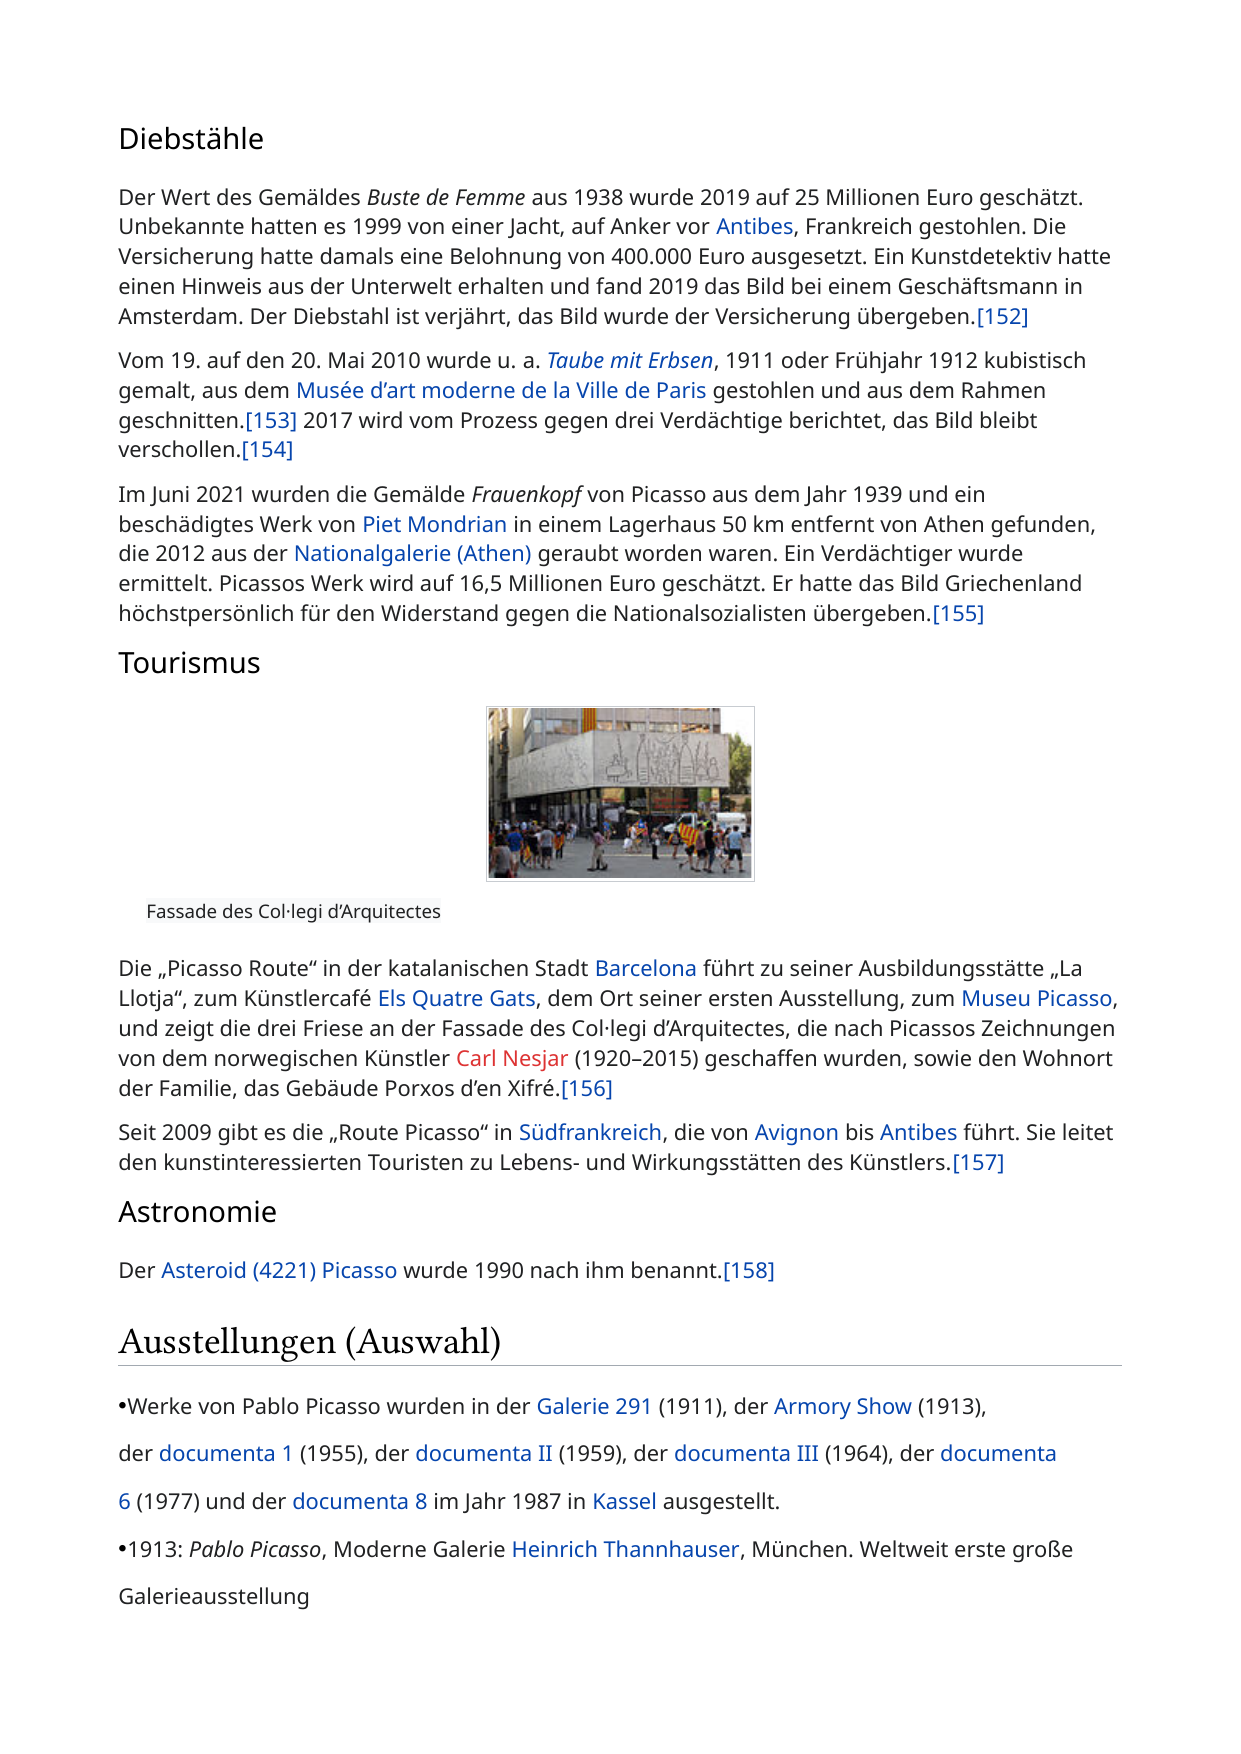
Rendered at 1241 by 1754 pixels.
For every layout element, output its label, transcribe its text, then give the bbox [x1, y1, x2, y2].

text Im Juni 2021 wurden die Gemälde Frauenkopf von Picasso aus dem Jahr 1939 und ein beschädigtes Werk von Piet Mondrian in einem Lagerhaus 50 km entfernt von Athen gefunden, die 2012 aus der Nationalgalerie (Athen) geraubt worden waren. Ein Verdächtiger wurde ermittelt. Picassos Werk wird auf 16,5 Millionen Euro geschätzt. Er hatte das Bild Griechenland höchstpersönlich für den Widerstand gegen die Nationalsozialisten übergeben.[155] [118, 479, 1122, 628]
list 1913: Pablo Picasso, Moderne Galerie Heinrich Thannhauser, München. Weltweit erste große Galerieausstellung [118, 1534, 1122, 1611]
text Seit 2009 gibt es die „Route Picasso“ in Südfrankreich, die von Avignon bis Antibes führt. Sie leitet den kunstinteressierten Touristen zu Lebens- und Wirkungsstätten des Künstlers.[157] [118, 1117, 1122, 1177]
picture [488, 708, 752, 878]
text Die „Picasso Route“ in der katalanischen Stadt Barcelona führt zu seiner Ausbildungsstätte „La Llotja“, zum Künstlercafé Els Quatre Gats, dem Ort seiner ersten Ausstellung, zum Museu Picasso, und zeigt die drei Friese an der Fassade des Col·legi d’Arquitectes, die nach Picassos Zeichnungen von dem norwegischen Künstler Carl Nesjar (1920–2015) geschaffen wurden, sowie den Wohnort der Familie, das Gebäude Porxos d’en Xifré.[156] [118, 953, 1122, 1102]
text Fassade des Col·legi d’Arquitectes [123, 898, 1122, 923]
subtitle Diebstähle [118, 118, 1122, 158]
subtitle Astronomie [118, 1191, 1122, 1231]
text Der Asteroid (4221) Picasso wurde 1990 nach ihm benannt.[158] [118, 1254, 1122, 1284]
list Werke von Pablo Picasso wurden in der Galerie 291 (1911), der Armory Show (1913), der documenta 1 (1955), der documenta II (1959), der documenta III (1964), der documenta 6 (1977) und der documenta 8 im Jahr 1987 in Kassel ausgestellt. [118, 1391, 1122, 1516]
text Vom 19. auf den 20. Mai 2010 wurde u. a. Taube mit Erbsen, 1911 oder Frühjahr 1912 kubistisch gemalt, aus dem Musée d’art moderne de la Ville de Paris gestohlen und aus dem Rahmen geschnitten.[153] 2017 wird vom Prozess gegen drei Verdächtige berichtet, das Bild bleibt verschollen.[154] [118, 345, 1122, 464]
subtitle Tourismus [118, 642, 1122, 682]
subtitle Ausstellungen (Auswahl) [118, 1320, 1122, 1365]
text Der Wert des Gemäldes Buste de Femme aus 1938 wurde 2019 auf 25 Millionen Euro geschätzt. Unbekannte hatten es 1999 von einer Jacht, auf Anker vor Antibes, Frankreich gestohlen. Die Versicherung hatte damals eine Belohnung von 400.000 Euro ausgesetzt. Ein Kunstdetektiv hatte einen Hinweis aus der Unterwelt erhalten und fand 2019 das Bild bei einem Geschäftsmann in Amsterdam. Der Diebstahl ist verjährt, das Bild wurde der Versicherung übergeben.[152] [118, 182, 1122, 331]
